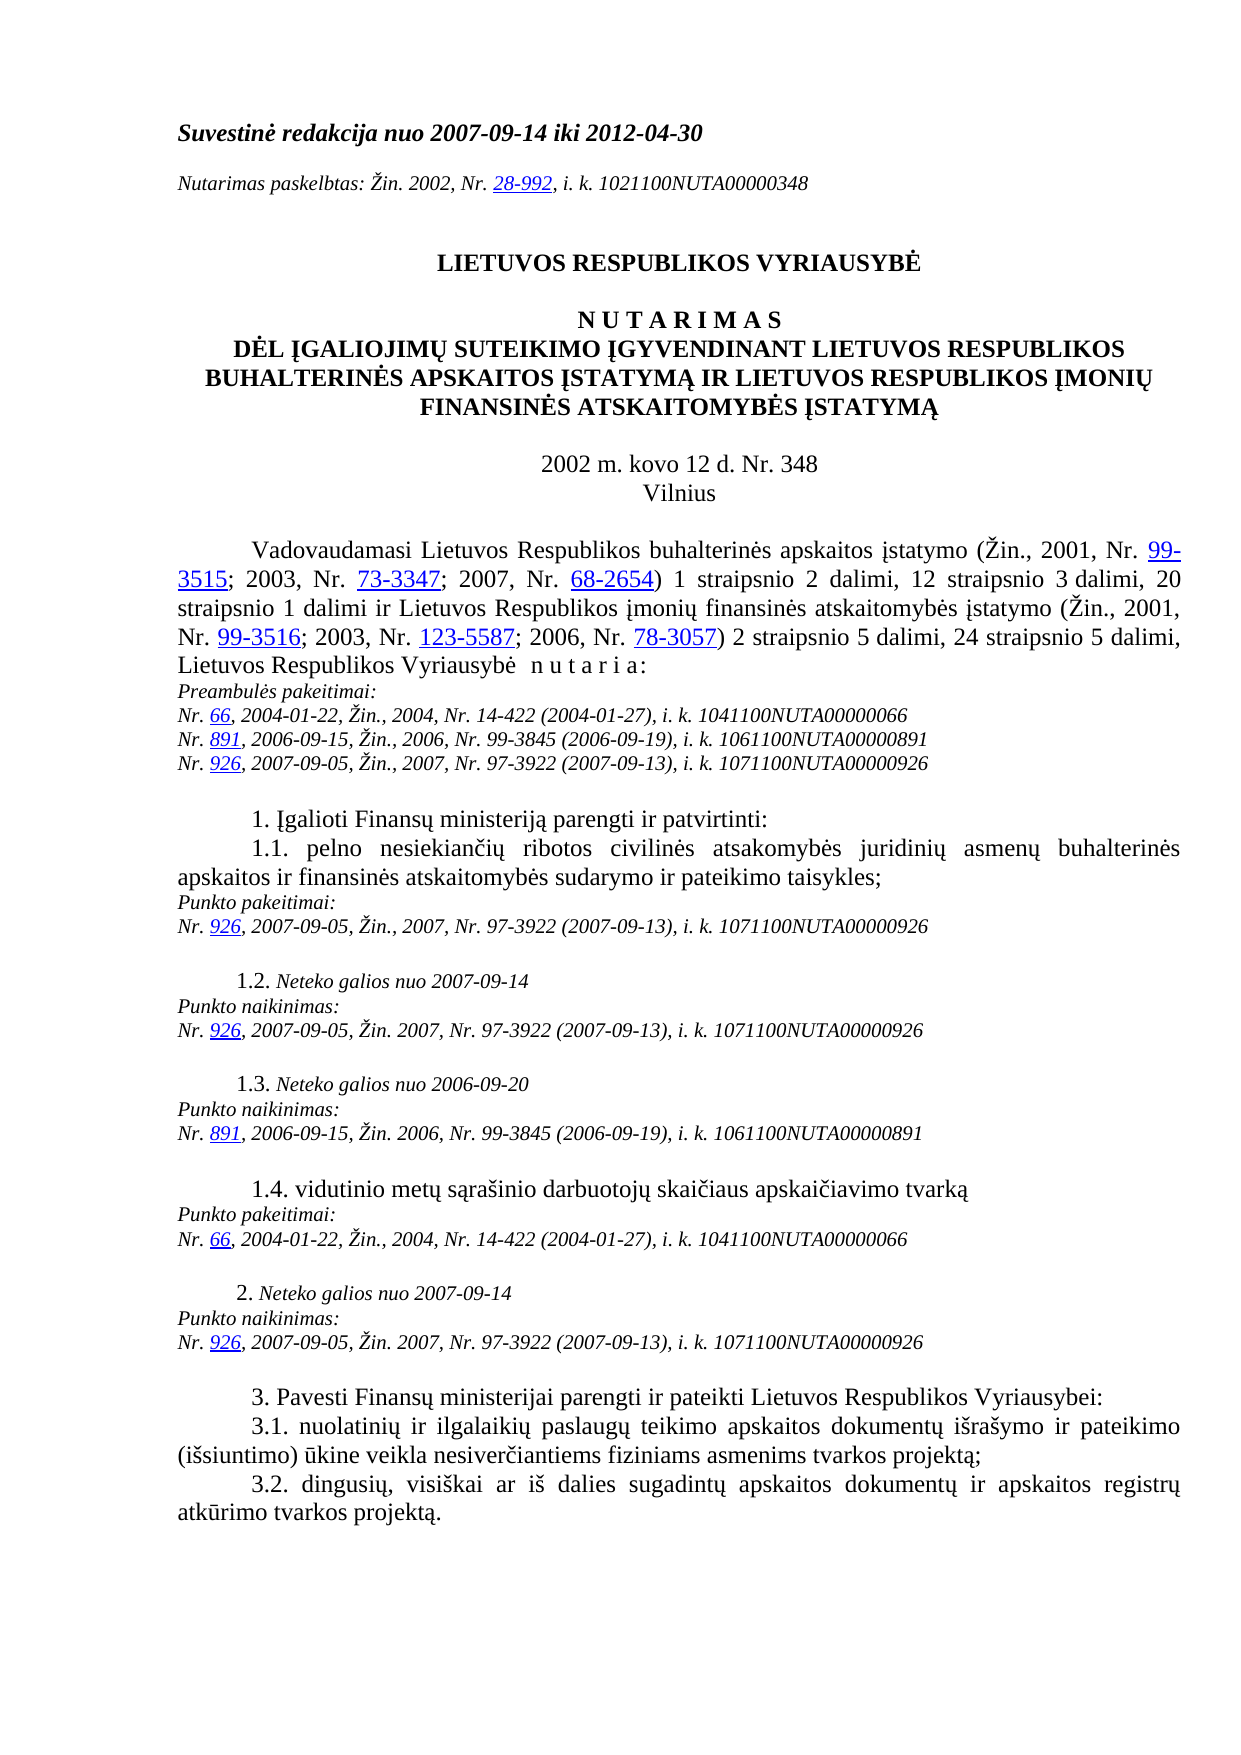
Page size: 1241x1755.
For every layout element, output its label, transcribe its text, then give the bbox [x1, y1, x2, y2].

text Punkto pakeitimai: [177, 890, 1181, 914]
text Nr. 926, 2007-09-05, Žin., 2007, Nr. 97-3922 (2007-09-13), i. k. 1071100NUTA00000926 [177, 751, 1181, 775]
text Nr. 926, 2007-09-05, Žin., 2007, Nr. 97-3922 (2007-09-13), i. k. 1071100NUTA00000926 [177, 914, 1181, 938]
text 1.2. Neteko galios nuo 2007-09-14 [177, 967, 1181, 993]
text 2002 m. kovo 12 d. Nr. 348 [177, 449, 1181, 478]
text Punkto pakeitimai: [177, 1202, 1181, 1226]
text 1.1. pelno nesiekiančių ribotos civilinės atsakomybės juridinių asmenų buhalterinės apskaitos ir finansinės atskaitomybės sudarymo ir pateikimo taisykles; [177, 833, 1181, 890]
text Punkto naikinimas: [177, 1306, 1181, 1330]
text 3.1. nuolatinių ir ilgalaikių paslaugų teikimo apskaitos dokumentų išrašymo ir pateikimo (išsiuntimo) ūkine veikla nesiverčiantiems fiziniams asmenims tvarkos projektą; [177, 1411, 1181, 1469]
text 1.3. Neteko galios nuo 2006-09-20 [177, 1070, 1181, 1097]
text Nr. 926, 2007-09-05, Žin. 2007, Nr. 97-3922 (2007-09-13), i. k. 1071100NUTA00000926 [177, 1018, 1181, 1042]
text Punkto naikinimas: [177, 993, 1181, 1018]
text 3. Pavesti Finansų ministerijai parengti ir pateikti Lietuvos Respublikos Vyriausybei: [177, 1382, 1181, 1411]
text Vilnius [177, 478, 1181, 507]
text Nr. 66, 2004-01-22, Žin., 2004, Nr. 14-422 (2004-01-27), i. k. 1041100NUTA00000066 [177, 1226, 1181, 1251]
text N U T A R I M A S [177, 305, 1181, 334]
text Nr. 926, 2007-09-05, Žin. 2007, Nr. 97-3922 (2007-09-13), i. k. 1071100NUTA00000926 [177, 1330, 1181, 1354]
text 1.4. vidutinio metų sąrašinio darbuotojų skaičiaus apskaičiavimo tvarką [177, 1174, 1181, 1202]
text Nr. 891, 2006-09-15, Žin., 2006, Nr. 99-3845 (2006-09-19), i. k. 1061100NUTA00000891 [177, 727, 1181, 751]
text Preambulės pakeitimai: [177, 679, 1181, 703]
text Nr. 66, 2004-01-22, Žin., 2004, Nr. 14-422 (2004-01-27), i. k. 1041100NUTA00000066 [177, 703, 1181, 727]
text Vadovaudamasi Lietuvos Respublikos buhalterinės apskaitos įstatymo (Žin., 2001, Nr. 99-3515; 2003, Nr. 73-3347; 2007, Nr. 68-2654) 1 straipsnio 2 dalimi, 12 straipsnio 3 dalimi, 20 straipsnio 1 dalimi ir Lietuvos Respublikos įmonių finansinės atskaitomybės įstatymo (Žin., 2001, Nr. 99-3516; 2003, Nr. 123-5587; 2006, Nr. 78-3057) 2 straipsnio 5 dalimi, 24 straipsnio 5 dalimi, Lietuvos Respublikos Vyriausybė nutaria: [177, 535, 1181, 679]
text Punkto naikinimas: [177, 1097, 1181, 1121]
text 3.2. dingusių, visiškai ar iš dalies sugadintų apskaitos dokumentų ir apskaitos registrų atkūrimo tvarkos projektą. [177, 1469, 1181, 1526]
text LIETUVOS RESPUBLIKOS VYRIAUSYBĖ [177, 248, 1181, 277]
text Suvestinė redakcija nuo 2007-09-14 iki 2012-04-30 [177, 118, 1181, 147]
text Nr. 891, 2006-09-15, Žin. 2006, Nr. 99-3845 (2006-09-19), i. k. 1061100NUTA00000891 [177, 1121, 1181, 1145]
text 2. Neteko galios nuo 2007-09-14 [177, 1279, 1181, 1306]
text 1. Įgalioti Finansų ministeriją parengti ir patvirtinti: [177, 804, 1181, 833]
text Nutarimas paskelbtas: Žin. 2002, Nr. 28-992, i. k. 1021100NUTA00000348 [177, 171, 1181, 195]
text DĖL ĮGALIOJIMŲ SUTEIKIMO ĮGYVENDINANT LIETUVOS RESPUBLIKOS BUHALTERINĖS APSKAITOS ĮSTATYMĄ IR LIETUVOS RESPUBLIKOS ĮMONIŲ FINANSINĖS ATSKAITOMYBĖS ĮSTATYMĄ [177, 334, 1181, 420]
